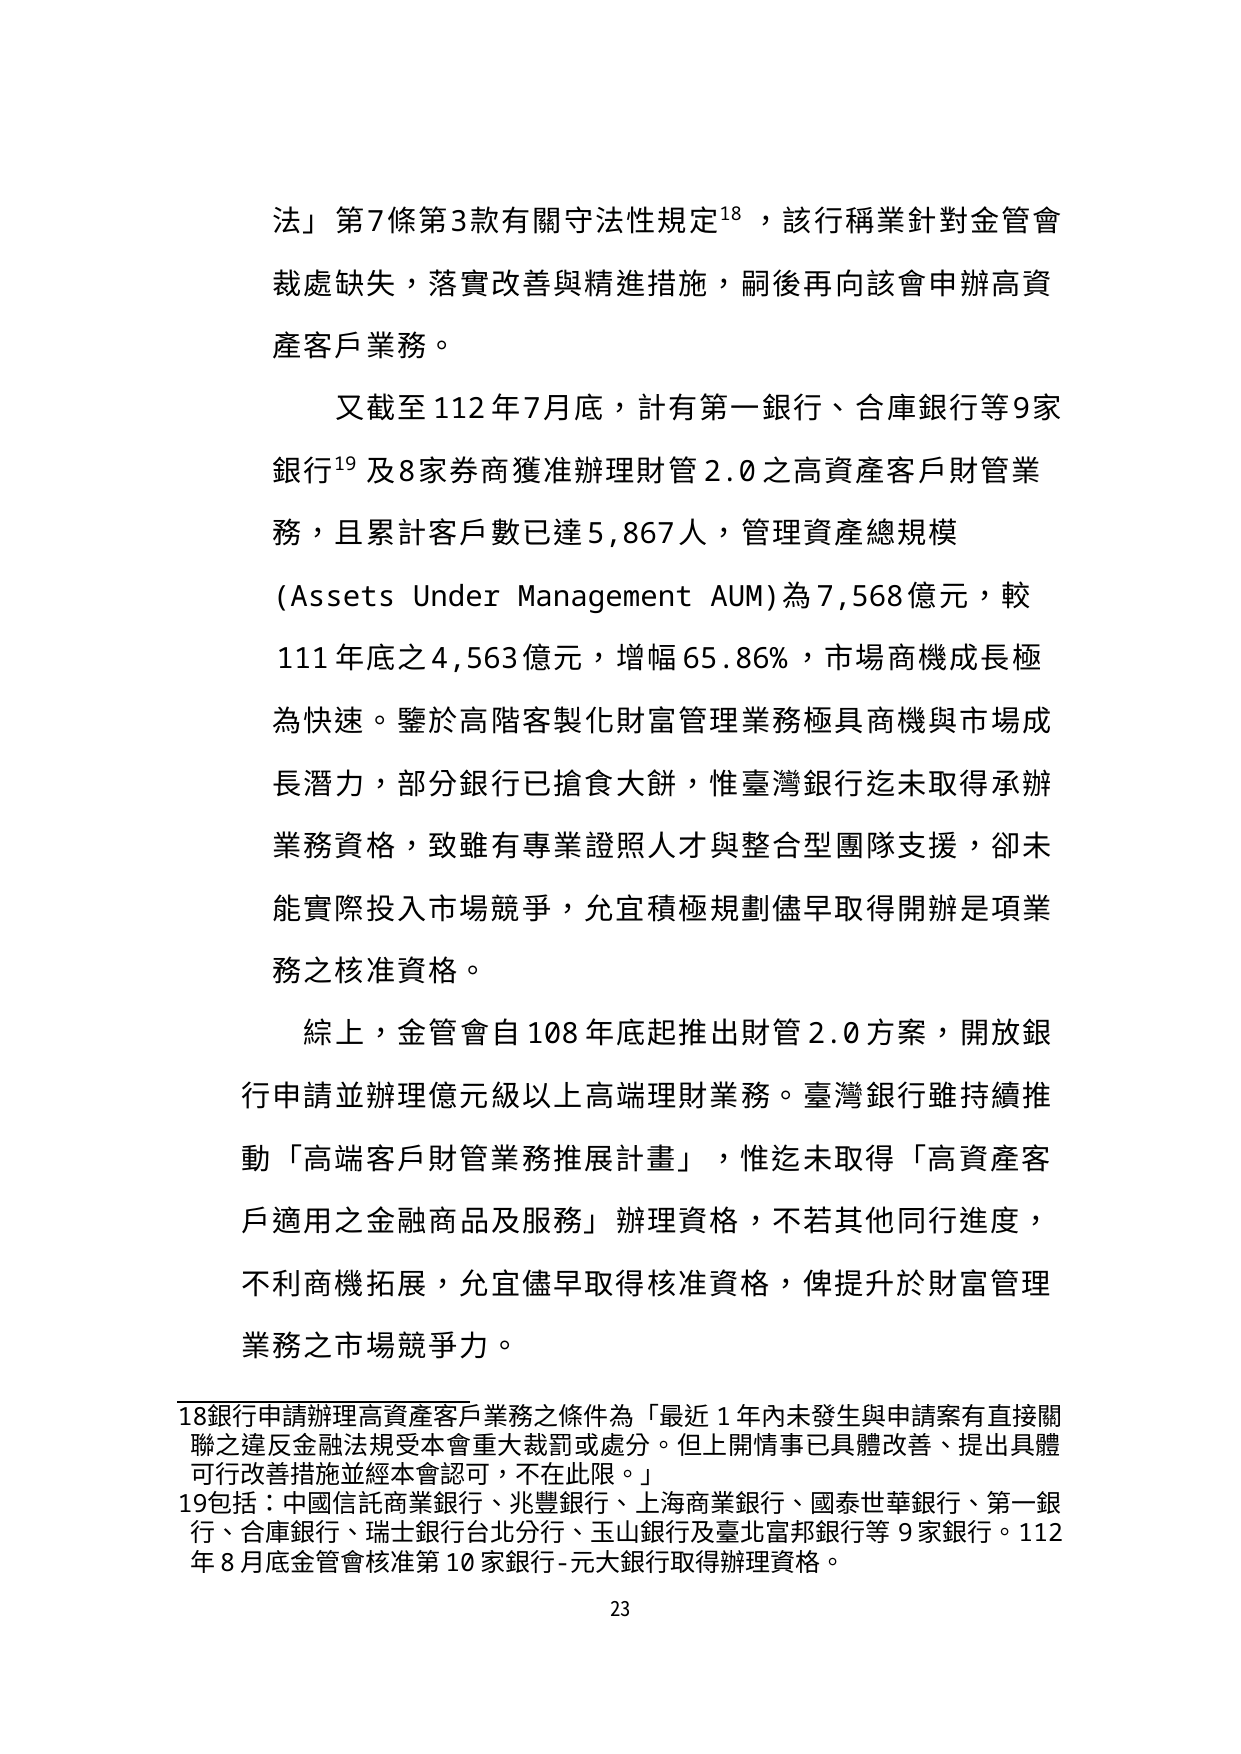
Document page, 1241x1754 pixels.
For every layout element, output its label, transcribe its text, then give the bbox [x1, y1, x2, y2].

text 綜上，金管會自108年底起推出財管2.0方案，開放銀行申請並辦理億元級以上高端理財業務。臺灣銀行雖持續推動「高端客戶財管業務推展計畫」，惟迄未取得「高資產客戶適用之金融商品及服務」辦理資格，不若其他同行進度，不利商機拓展，允宜儘早取得核准資格，俾提升於財富管理業務之市場競爭力。 [236, 990, 1063, 1365]
text 又截至112年7月底，計有第一銀行、合庫銀行等9家銀行及8家券商獲准辦理財管2.0之高資產客戶財管業務，且累計客戶數已達5,867人，管理資產總規模(Assets Under Management AUM)為7,568億元，較111年底之4,563億元，增幅65.86%，市場商機成長極為快速。鑒於高階客製化財富管理業務極具商機與市場成長潛力，部分銀行已搶食大餅，惟臺灣銀行迄未取得承辦業務資格，致雖有專業證照人才與整合型團隊支援，卻未能實際投入市場競爭，允宜積極規劃儘早取得開辦是項業務之核准資格。 [266, 365, 1063, 990]
text 包括：中國信託商業銀行、兆豐銀行、上海商業銀行、國泰世華銀行、第一銀行、合庫銀行、瑞士銀行台北分行、玉山銀行及臺北富邦銀行等9家銀行。112年8月底金管會核准第10家銀行-元大銀行取得辦理資格。 [177, 1489, 1063, 1577]
text 銀行申請辦理高資產客戶業務之條件為「最近1年內未發生與申請案有直接關聯之違反金融法規受本會重大裁罰或處分。但上開情事已具體改善、提出具體可行改善措施並經本會認可，不在此限。」 [177, 1402, 1063, 1489]
text 法」第7條第3款有關守法性規定，該行稱業針對金管會裁處缺失，落實改善與精進措施，嗣後再向該會申辦高資產客戶業務。 [266, 177, 1063, 365]
